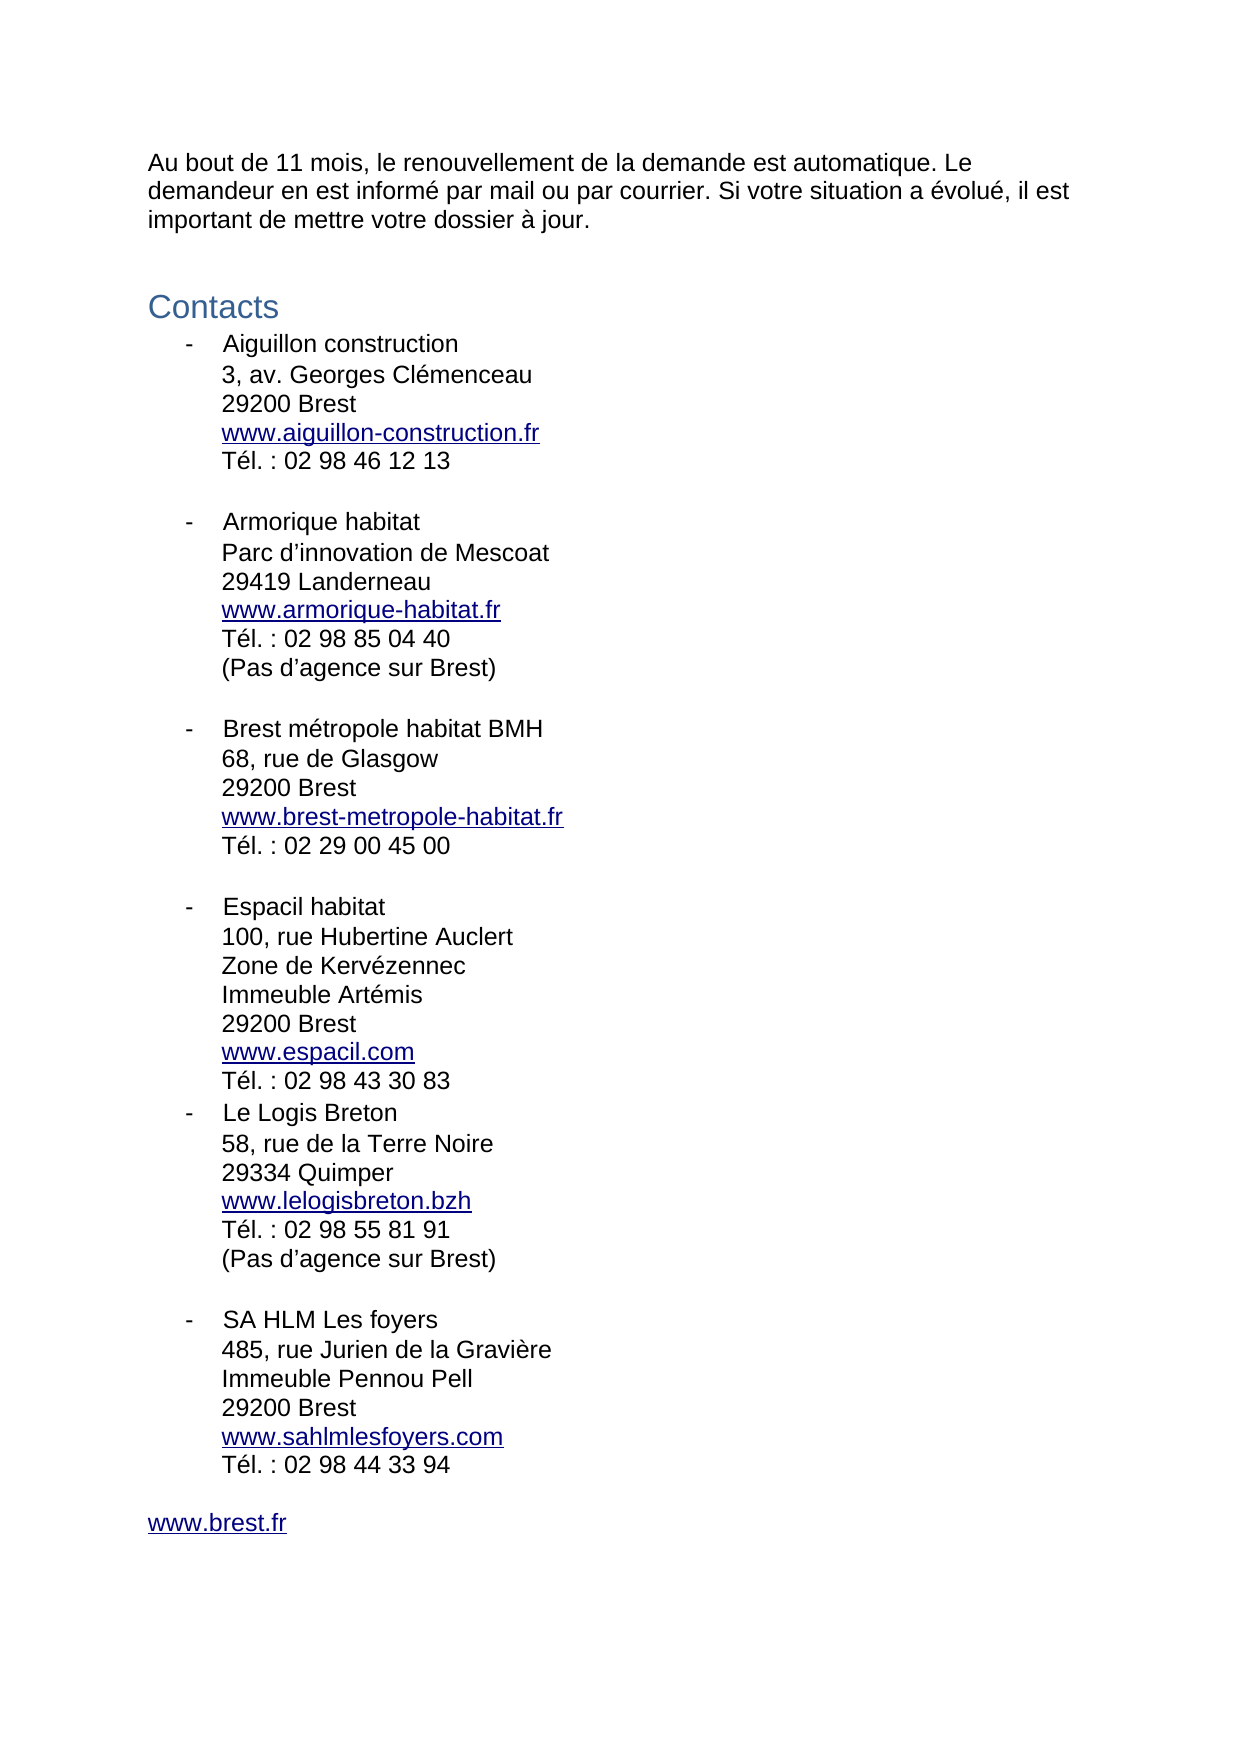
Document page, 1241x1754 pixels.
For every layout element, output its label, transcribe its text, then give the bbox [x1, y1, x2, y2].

text 29200 Brest [148, 389, 1093, 418]
text Parc d’innovation de Mescoat [148, 538, 1093, 567]
text www.armorique-habitat.fr [148, 595, 1093, 624]
text 29200 Brest [148, 773, 1093, 802]
text Au bout de 11 mois, le renouvellement de la demande est automatique. Le demandeur en est informé par mail ou par courrier. Si votre situation a évolué, il est important de mettre votre dossier à jour. [148, 148, 1093, 234]
text 29200 Brest [148, 1393, 1093, 1422]
text www.brest-metropole-habitat.fr [148, 802, 1093, 831]
text 100, rue Hubertine Auclert [148, 922, 1093, 951]
list Le Logis Breton [185, 1095, 1093, 1129]
text 29334 Quimper [148, 1158, 1093, 1186]
text Tél. : 02 29 00 45 00 [148, 831, 1093, 859]
text Tél. : 02 98 43 30 83 [148, 1066, 1093, 1095]
text Tél. : 02 98 44 33 94 [148, 1450, 1093, 1479]
text Zone de Kervézennec [148, 951, 1093, 980]
text Immeuble Pennou Pell [148, 1364, 1093, 1393]
text Tél. : 02 98 55 81 91 [148, 1215, 1093, 1244]
list Brest métropole habitat BMH [185, 710, 1093, 744]
text www.lelogisbreton.bzh [148, 1186, 1093, 1215]
text 29419 Landerneau [148, 567, 1093, 595]
list SA HLM Les foyers [185, 1301, 1093, 1335]
text www.espacil.com [148, 1037, 1093, 1066]
text (Pas d’agence sur Brest) [148, 653, 1093, 682]
text 485, rue Jurien de la Gravière [148, 1335, 1093, 1364]
text www.aiguillon-construction.fr [148, 418, 1093, 446]
subtitle Contacts [148, 288, 1093, 326]
text 3, av. Georges Clémenceau [148, 360, 1093, 389]
text www.brest.fr [148, 1508, 1093, 1537]
text www.sahlmlesfoyers.com [148, 1422, 1093, 1450]
text 58, rue de la Terre Noire [148, 1129, 1093, 1158]
text Immeuble Artémis [148, 980, 1093, 1008]
text Tél. : 02 98 85 04 40 [148, 624, 1093, 653]
text 68, rue de Glasgow [148, 744, 1093, 773]
text Tél. : 02 98 46 12 13 [148, 446, 1093, 475]
text (Pas d’agence sur Brest) [148, 1244, 1093, 1273]
list Aiguillon construction [185, 326, 1093, 360]
list Armorique habitat [185, 504, 1093, 538]
list Espacil habitat [185, 888, 1093, 922]
text 29200 Brest [148, 1008, 1093, 1037]
